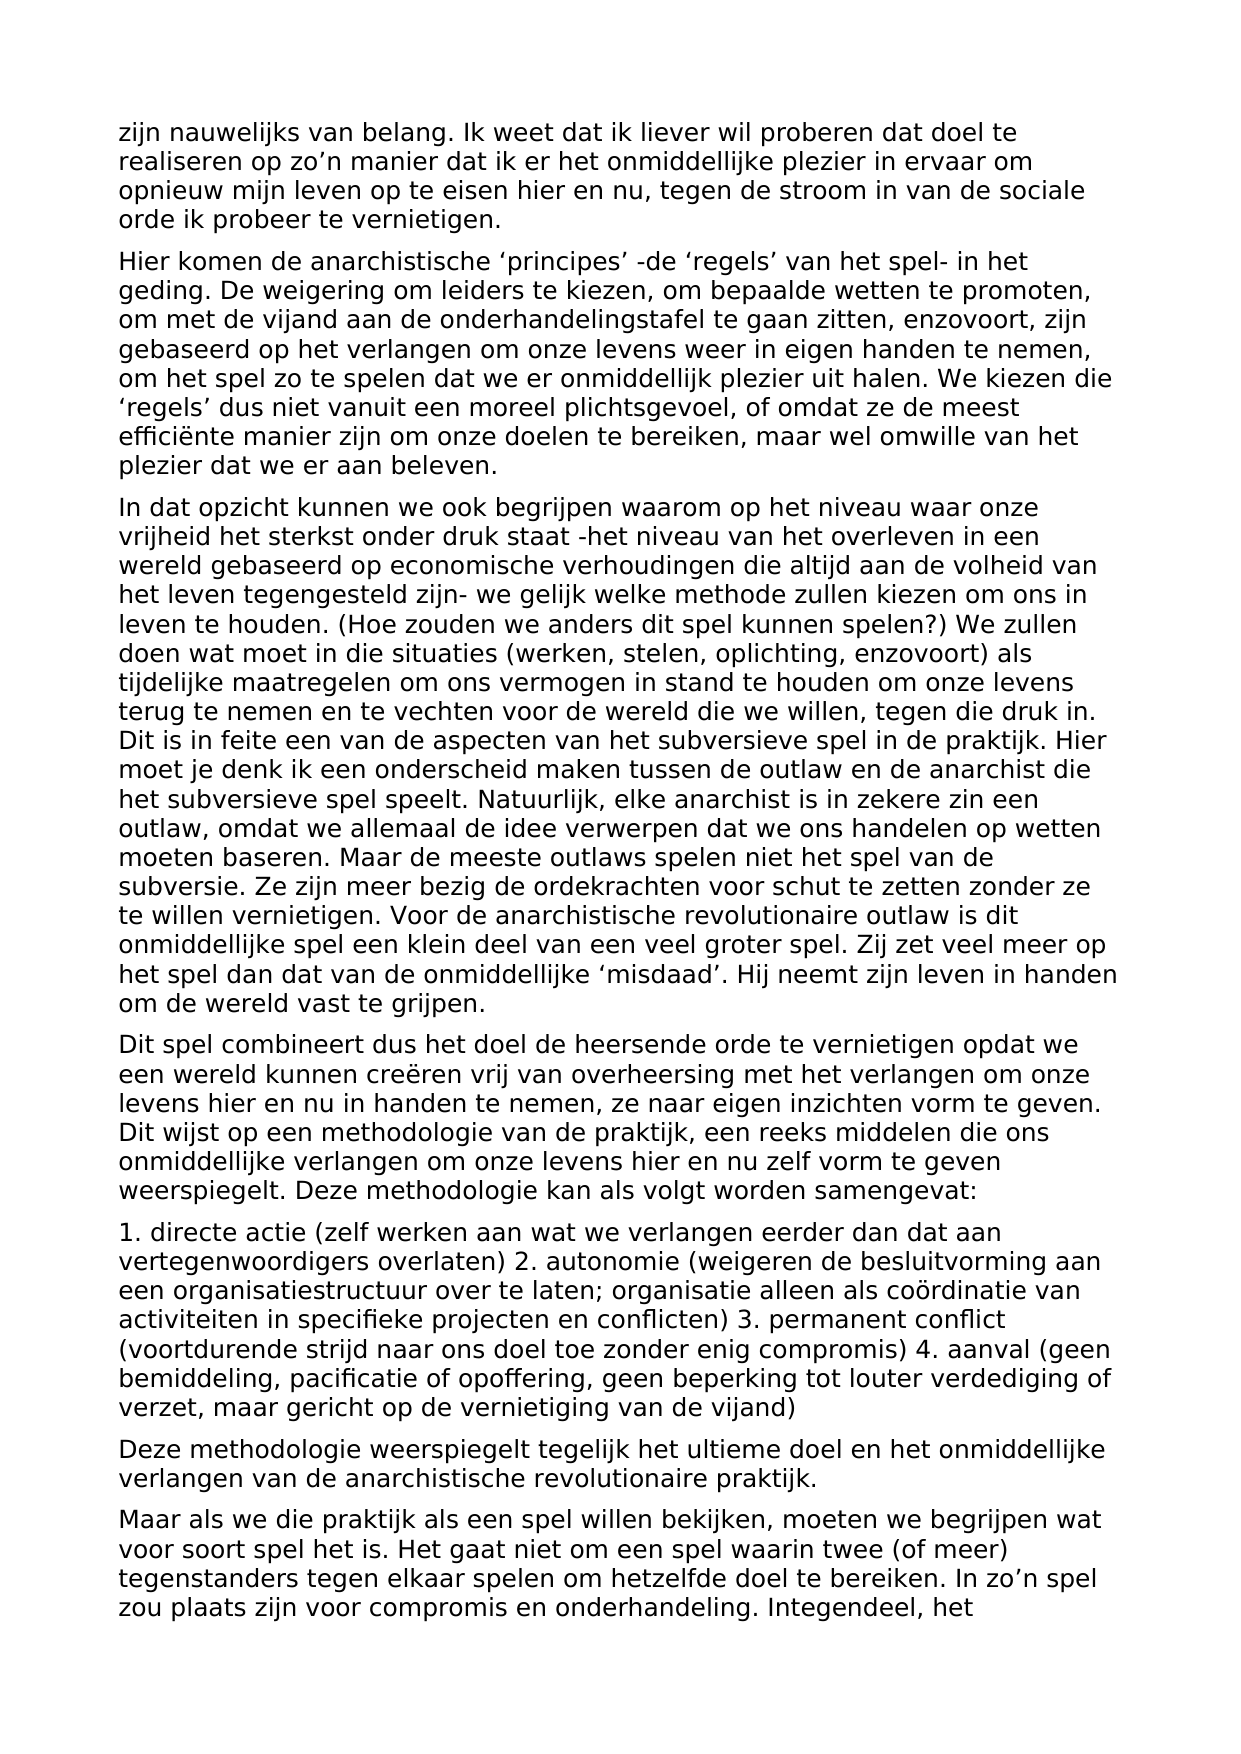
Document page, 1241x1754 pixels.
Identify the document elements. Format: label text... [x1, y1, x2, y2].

text Hier komen de anarchistische ‘principes’ -de ‘regels’ van het spel- in het geding. De weigering om leiders te kiezen, om bepaalde wetten te promoten, om met de vijand aan de onderhandelingstafel te gaan zitten, enzovoort, zijn gebaseerd op het verlangen om onze levens weer in eigen handen te nemen, om het spel zo te spelen dat we er onmiddellijk plezier uit halen. We kiezen die ‘regels’ dus niet vanuit een moreel plichtsgevoel, of omdat ze de meest efficiënte manier zijn om onze doelen te bereiken, maar wel omwille van het plezier dat we er aan beleven. [118, 247, 1122, 481]
text zijn nauwelijks van belang. Ik weet dat ik liever wil proberen dat doel te realiseren op zo’n manier dat ik er het onmiddellijke plezier in ervaar om opnieuw mijn leven op te eisen hier en nu, tegen de stroom in van de sociale orde ik probeer te vernietigen. [118, 118, 1122, 235]
text 1. directe actie (zelf werken aan wat we verlangen eerder dan dat aan vertegenwoordigers overlaten) 2. autonomie (weigeren de besluitvorming aan een organisatiestructuur over te laten; organisatie alleen als coördinatie van activiteiten in specifieke projecten en conflicten) 3. permanent conflict (voortdurende strijd naar ons doel toe zonder enig compromis) 4. aanval (geen bemiddeling, pacificatie of opoffering, geen beperking tot louter verdediging of verzet, maar gericht op de vernietiging van de vijand) [118, 1218, 1122, 1422]
text In dat opzicht kunnen we ook begrijpen waarom op het niveau waar onze vrijheid het sterkst onder druk staat -het niveau van het overleven in een wereld gebaseerd op economische verhoudingen die altijd aan de volheid van het leven tegengesteld zijn- we gelijk welke methode zullen kiezen om ons in leven te houden. (Hoe zouden we anders dit spel kunnen spelen?) We zullen doen wat moet in die situaties (werken, stelen, oplichting, enzovoort) als tijdelijke maatregelen om ons vermogen in stand te houden om onze levens terug te nemen en te vechten voor de wereld die we willen, tegen die druk in. Dit is in feite een van de aspecten van het subversieve spel in de praktijk. Hier moet je denk ik een onderscheid maken tussen de outlaw en de anarchist die het subversieve spel speelt. Natuurlijk, elke anarchist is in zekere zin een outlaw, omdat we allemaal de idee verwerpen dat we ons handelen op wetten moeten baseren. Maar de meeste outlaws spelen niet het spel van de subversie. Ze zijn meer bezig de ordekrachten voor schut te zetten zonder ze te willen vernietigen. Voor de anarchistische revolutionaire outlaw is dit onmiddellijke spel een klein deel van een veel groter spel. Zij zet veel meer op het spel dan dat van de onmiddellijke ‘misdaad’. Hij neemt zijn leven in handen om de wereld vast te grijpen. [118, 493, 1122, 1018]
text Deze methodologie weerspiegelt tegelijk het ultieme doel en het onmiddellijke verlangen van de anarchistische revolutionaire praktijk. [118, 1435, 1122, 1493]
text Dit spel combineert dus het doel de heersende orde te vernietigen opdat we een wereld kunnen creëren vrij van overheersing met het verlangen om onze levens hier en nu in handen te nemen, ze naar eigen inzichten vorm te geven. Dit wijst op een methodologie van de praktijk, een reeks middelen die ons onmiddellijke verlangen om onze levens hier en nu zelf vorm te geven weerspiegelt. Deze methodologie kan als volgt worden samengevat: [118, 1031, 1122, 1206]
text Maar als we die praktijk als een spel willen bekijken, moeten we begrijpen wat voor soort spel het is. Het gaat niet om een spel waarin twee (of meer) tegenstanders tegen elkaar spelen om hetzelfde doel te bereiken. In zo’n spel zou plaats zijn voor compromis en onderhandeling. Integendeel, het [118, 1506, 1122, 1622]
